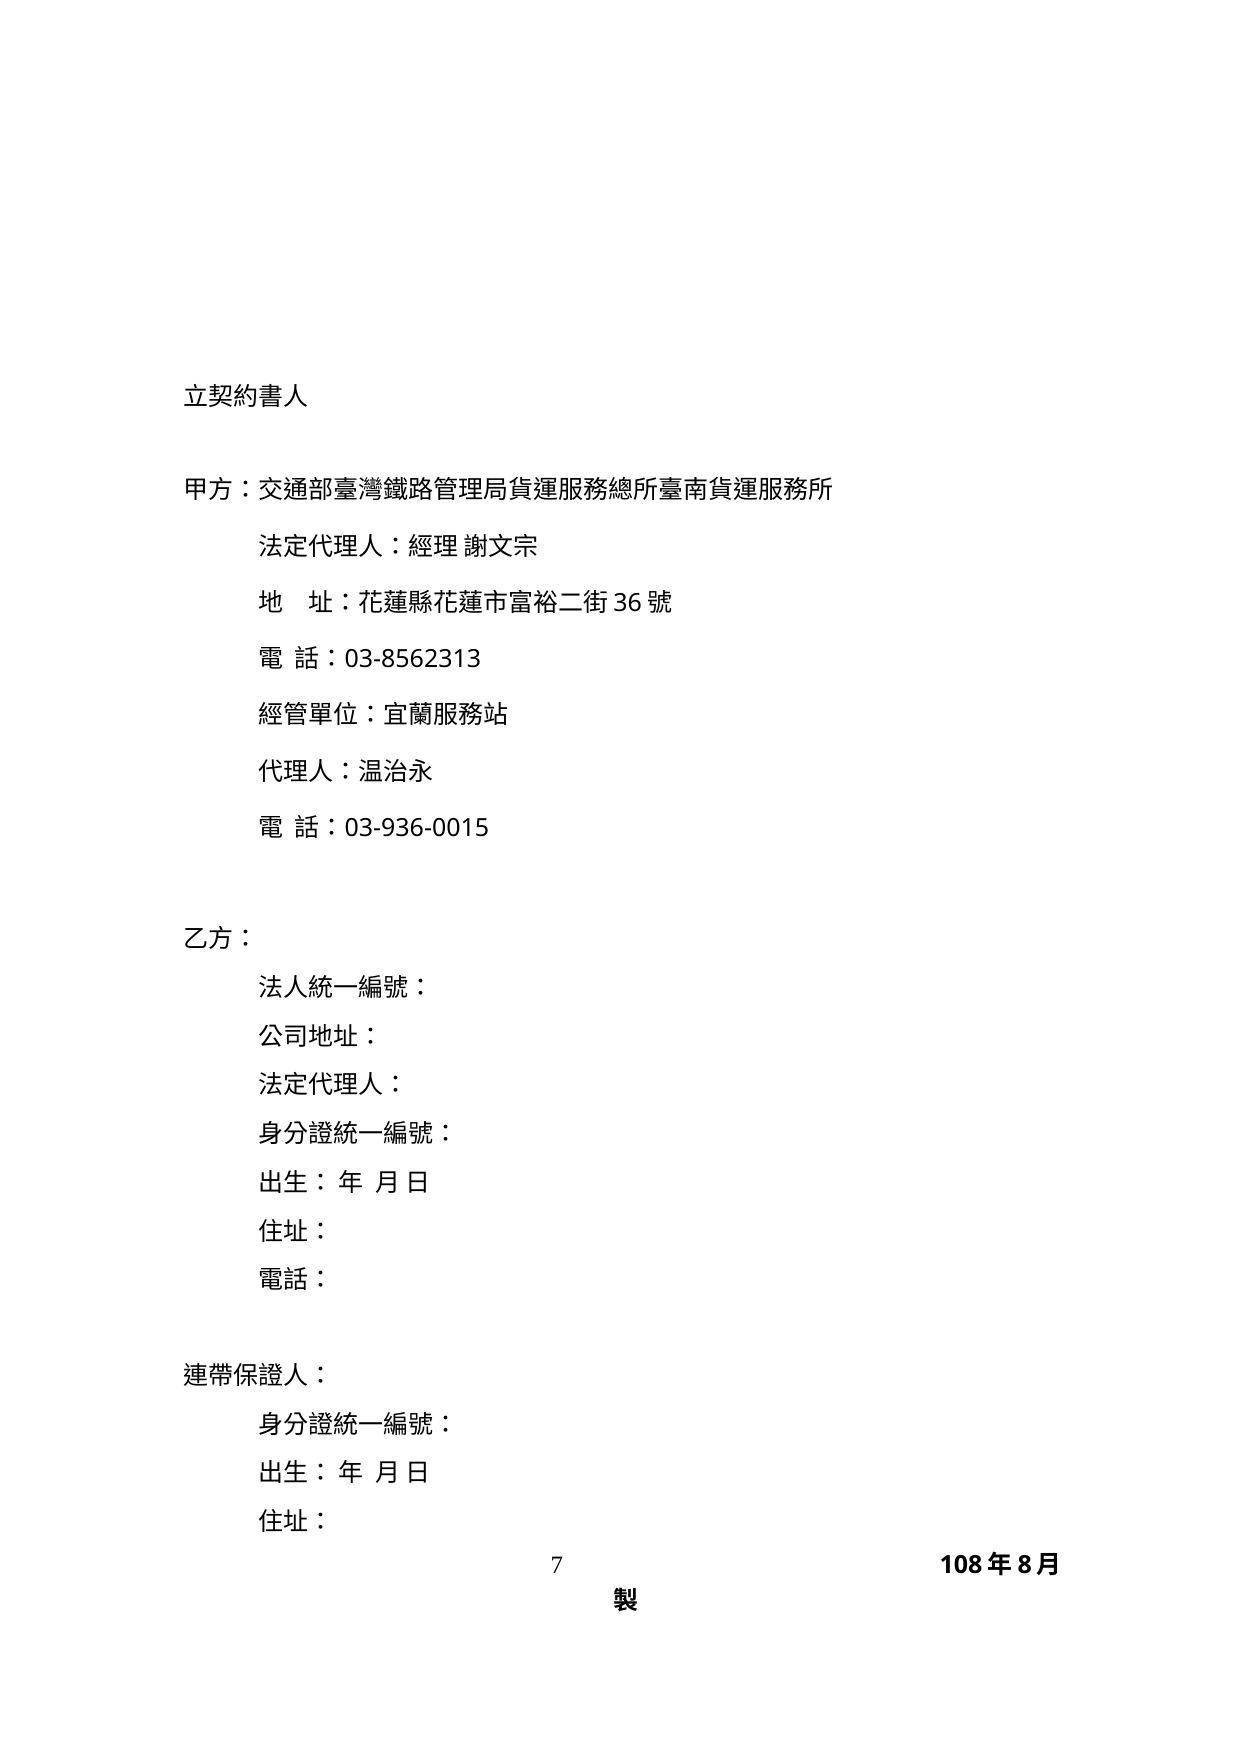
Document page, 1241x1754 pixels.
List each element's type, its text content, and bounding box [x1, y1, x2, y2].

text 經管單位：宜蘭服務站 [258, 694, 1069, 731]
text 公司地址： [258, 1016, 1069, 1052]
text 電話： [258, 1260, 1069, 1296]
text 住址： [258, 1211, 1069, 1247]
text 代理人：温治永 [258, 750, 1069, 787]
text 住址： [258, 1502, 1069, 1538]
text 立契約書人 [183, 375, 1069, 412]
text 地 址：花蓮縣花蓮市富裕二街36號 [258, 581, 1069, 619]
text 乙方： [183, 919, 1069, 955]
text 出生： 年 月 日 [258, 1453, 1069, 1489]
text 甲方：交通部臺灣鐵路管理局貨運服務總所臺南貨運服務所 [183, 469, 1069, 506]
text 出生： 年 月 日 [258, 1162, 1069, 1199]
text 法定代理人： [258, 1065, 1069, 1101]
text 電 話：03-936-0015 [258, 806, 1069, 844]
text 法定代理人：經理 謝文宗 [258, 525, 1069, 562]
text 連帶保證人： [183, 1355, 1069, 1392]
text 法人統一編號： [258, 967, 1069, 1004]
text 身分證統一編號： [258, 1114, 1069, 1150]
text 電 話：03-8562313 [258, 637, 1069, 675]
text 身分證統一編號： [258, 1404, 1069, 1440]
